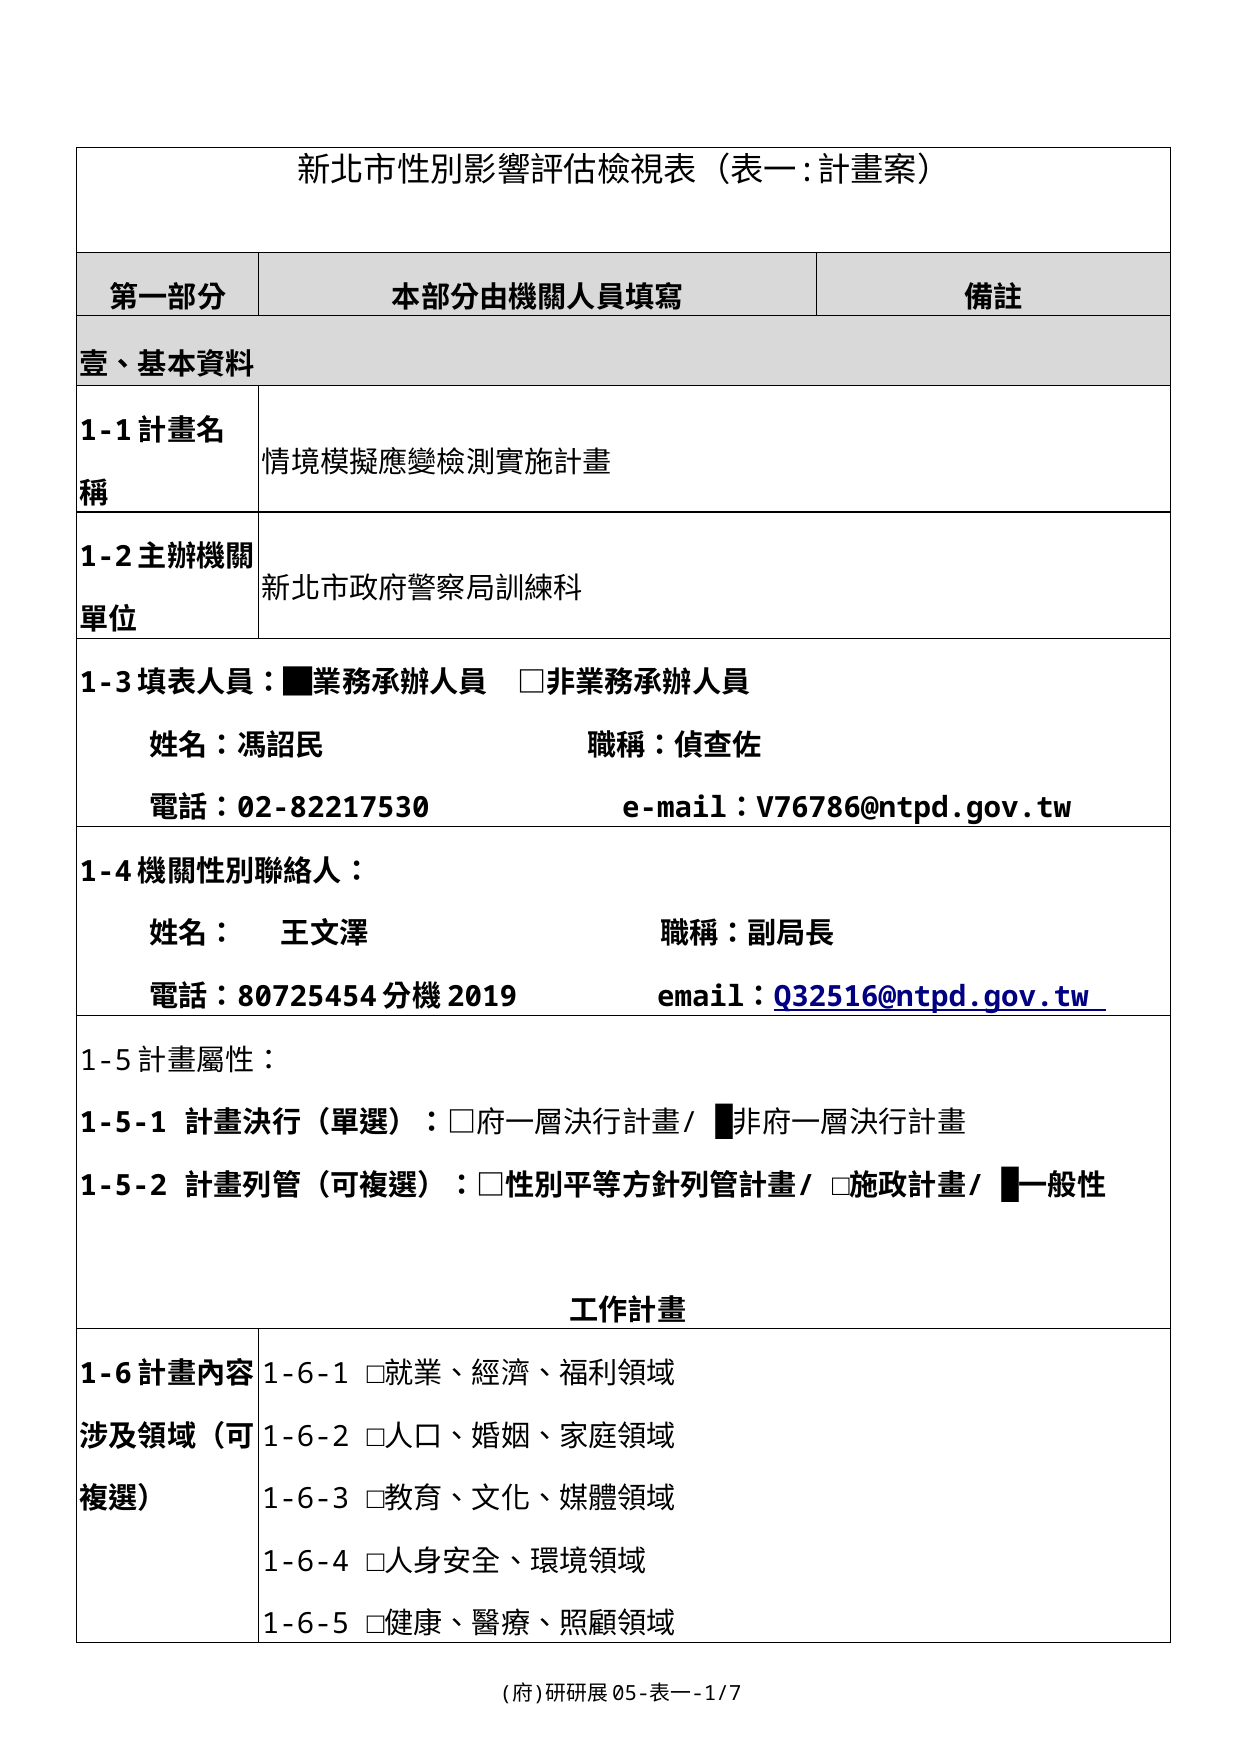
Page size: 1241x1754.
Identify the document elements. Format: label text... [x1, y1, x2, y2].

table_cell 1-5計畫屬性： 1-5-1 計畫決行（單選）：□府一層決行計畫/ █非府一層決行計畫 1-5-2 計畫列管（可複選）：□性別平等方針列管計畫/ □施政計畫/ █一般性 工作計畫 [77, 1016, 1170, 1328]
table_cell 1-4機關性別聯絡人： 姓名： 王文澤 職稱：副局長 電話：80725454分機2019 email：Q32516@ntpd.gov.tw [77, 827, 1170, 1014]
table_cell 第一部分 [77, 253, 258, 315]
table_cell 1-6計畫內容涉及領域（可複選） [77, 1329, 258, 1642]
table_cell 壹、基本資料 [77, 316, 1170, 385]
table_cell 1-2主辦機關單位 [77, 513, 258, 637]
table_cell 1-6-1 □就業、經濟、福利領域 1-6-2 □人口、婚姻、家庭領域 1-6-3 □教育、文化、媒體領域 1-6-4 □人身安全、環境領域 1-6-5 □健康、醫療、照顧領域 [259, 1329, 1170, 1642]
table_cell 1-3填表人員：█業務承辦人員 □非業務承辦人員 姓名：馮詔民 職稱：偵查佐 電話：02-82217530 e-mail：V76786@ntpd.gov.tw [77, 639, 1170, 826]
table_cell 情境模擬應變檢測實施計畫 [259, 386, 1170, 511]
table_cell 本部分由機關人員填寫 [259, 253, 816, 315]
table_cell 1-1計畫名稱 [77, 386, 258, 511]
table_header 新北市性別影響評估檢視表（表一:計畫案） [77, 148, 1170, 252]
table_cell 新北市政府警察局訓練科 [259, 513, 1170, 637]
table_cell 備註 [817, 253, 1170, 315]
